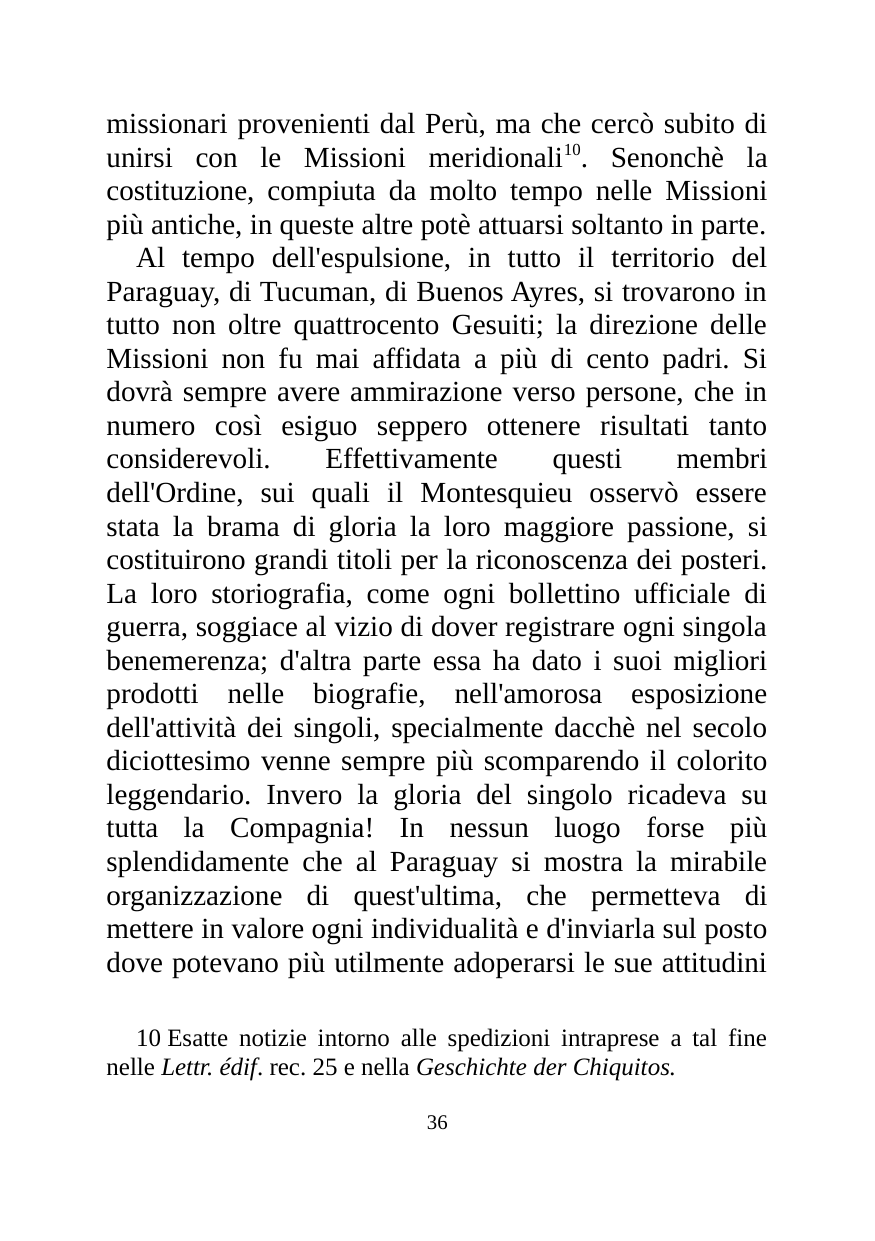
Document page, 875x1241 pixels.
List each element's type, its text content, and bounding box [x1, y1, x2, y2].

text Al tempo dell'espulsione, in tutto il territorio del Paraguay, di Tucuman, di Buenos Ayres, si trovarono in tutto non oltre quattrocento Gesuiti; la direzione delle Missioni non fu mai affidata a più di cento padri. Si dovrà sempre avere ammirazione verso persone, che in numero così esiguo seppero ottenere risultati tanto considerevoli. Effettivamente questi membri dell'Ordine, sui quali il Montesquieu osservò essere stata la brama di gloria la loro maggiore passione, si costituirono grandi titoli per la riconoscenza dei posteri. La loro storiografia, come ogni bollettino ufficiale di guerra, soggiace al vizio di dover registrare ogni singola benemerenza; d'altra parte essa ha dato i suoi migliori prodotti nelle biografie, nell'amorosa esposizione dell'attività dei singoli, specialmente dacchè nel secolo diciottesimo venne sempre più scomparendo il colorito leggendario. Invero la gloria del singolo ricadeva su tutta la Compagnia! In nessun luogo forse più splendidamente che al Paraguay si mostra la mirabile organizzazione di quest'ultima, che permetteva di mettere in valore ogni individualità e d'inviarla sul posto dove potevano più utilmente adoperarsi le sue attitudini [106, 240, 768, 978]
text missionari provenienti dal Perù, ma che cercò subito di unirsi con le Missioni meridionali. Senonchè la costituzione, compiuta da molto tempo nelle Missioni più antiche, in queste altre potè attuarsi soltanto in parte. [106, 106, 768, 240]
text Esatte notizie intorno alle spedizioni intraprese a tal fine nelle Lettr. édif. rec. 25 e nella Geschichte der Chiquitos. [106, 1023, 768, 1080]
